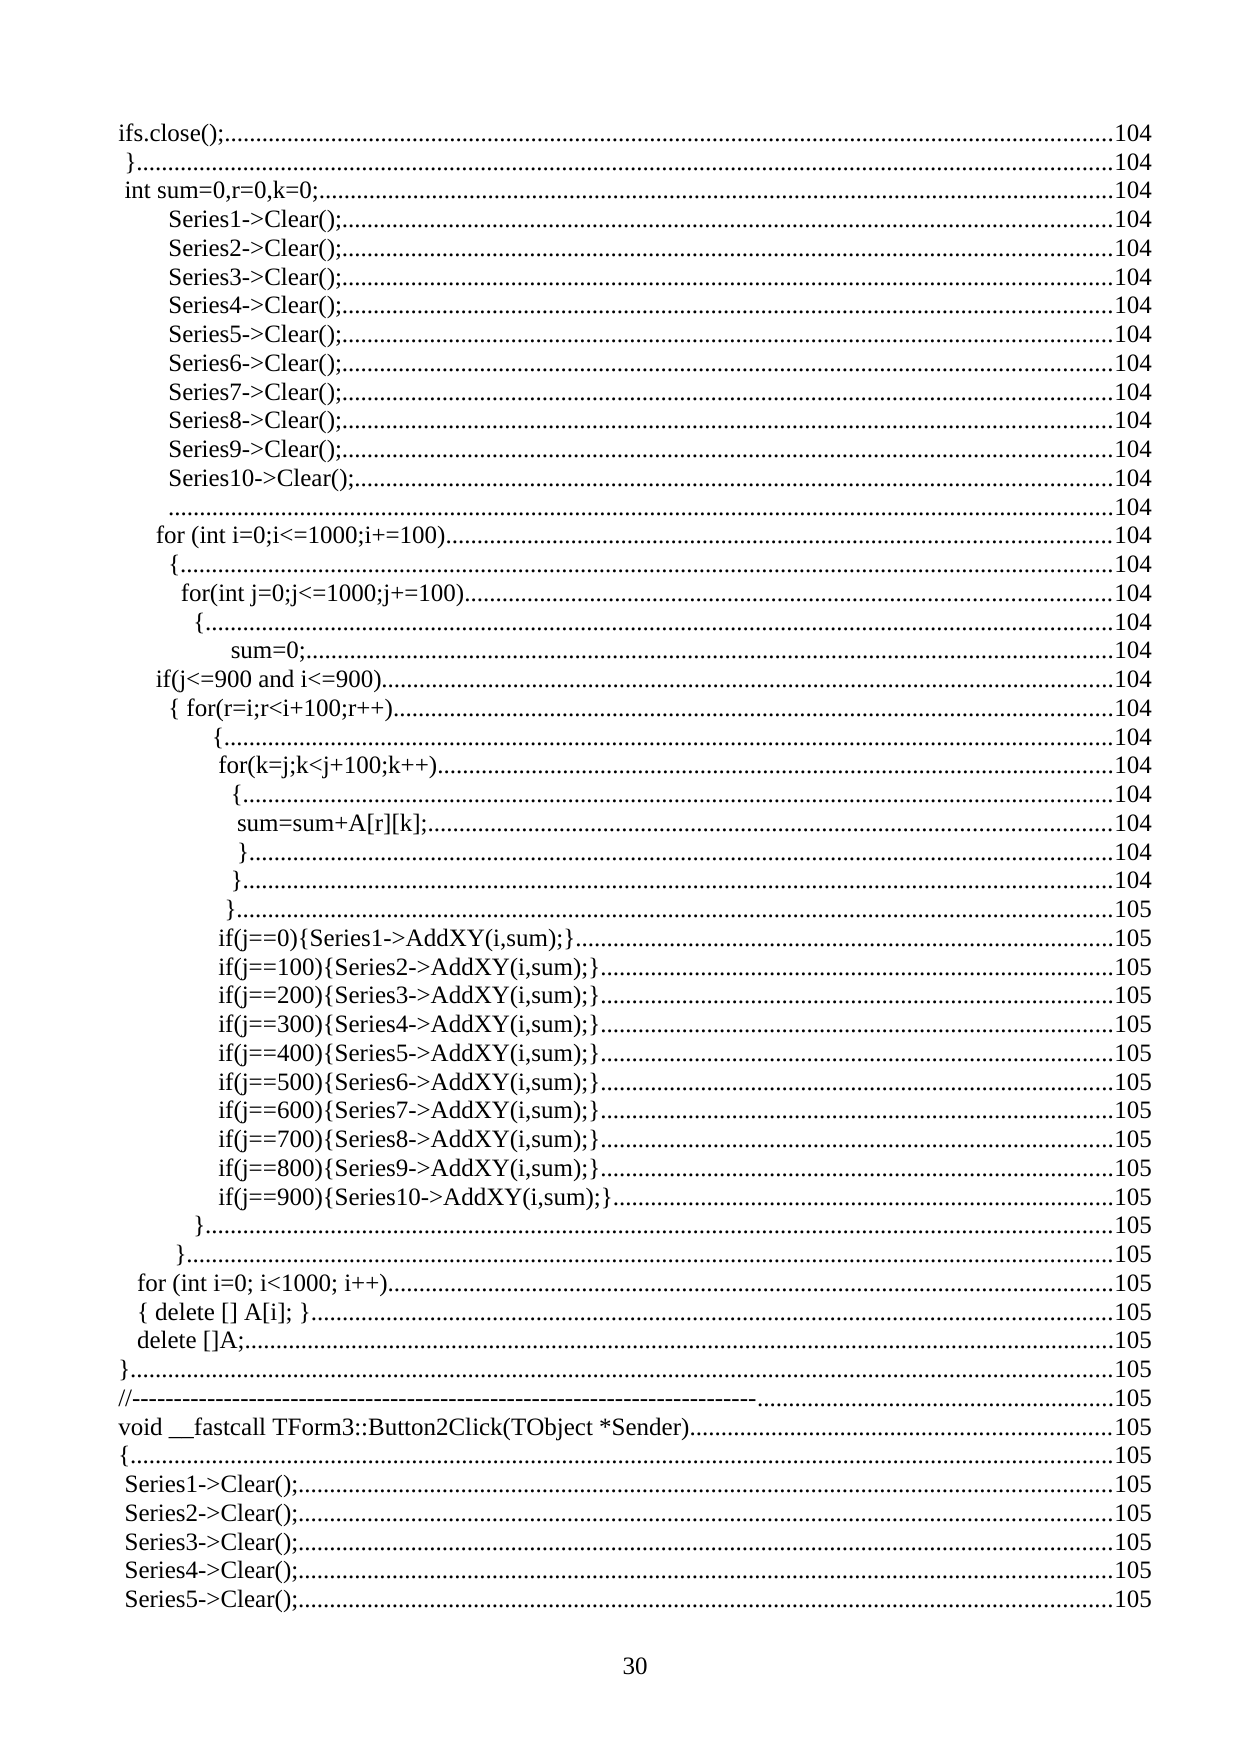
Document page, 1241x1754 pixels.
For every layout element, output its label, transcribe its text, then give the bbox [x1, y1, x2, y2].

text Series5->Clear(); 105 [118, 1584, 1152, 1613]
text Series6->Clear(); 104 [118, 348, 1152, 377]
text Series4->Clear(); 104 [118, 291, 1152, 319]
text sum=sum+A[r][k]; 104 [118, 808, 1152, 837]
text if(j==400){Series5->AddXY(i,sum);} 105 [118, 1038, 1152, 1067]
text Series5->Clear(); 104 [118, 319, 1152, 348]
text { 104 [118, 722, 1152, 751]
text for (int i=0;i<=1000;i+=100) 104 [118, 521, 1152, 549]
text { 104 [118, 779, 1152, 808]
text int sum=0,r=0,k=0; 104 [118, 176, 1152, 204]
text } 105 [118, 1239, 1152, 1268]
text if(j==100){Series2->AddXY(i,sum);} 105 [118, 952, 1152, 981]
text if(j==600){Series7->AddXY(i,sum);} 105 [118, 1096, 1152, 1124]
text 104 [118, 492, 1152, 521]
text if(j==500){Series6->AddXY(i,sum);} 105 [118, 1067, 1152, 1096]
text } 105 [118, 1211, 1152, 1239]
text } 104 [118, 837, 1152, 866]
text if(j==300){Series4->AddXY(i,sum);} 105 [118, 1009, 1152, 1038]
text Series7->Clear(); 104 [118, 377, 1152, 406]
text delete []A; 105 [118, 1326, 1152, 1354]
text ifs.close(); 104 [118, 118, 1152, 147]
text Series10->Clear(); 104 [118, 463, 1152, 492]
text if(j<=900 and i<=900) 104 [118, 664, 1152, 693]
text } 105 [118, 894, 1152, 923]
text Series1->Clear(); 104 [118, 204, 1152, 233]
text for(int j=0;j<=1000;j+=100) 104 [118, 578, 1152, 607]
text Series8->Clear(); 104 [118, 406, 1152, 434]
text { 104 [118, 549, 1152, 578]
text Series9->Clear(); 104 [118, 434, 1152, 463]
text Series1->Clear(); 105 [118, 1469, 1152, 1498]
text Series2->Clear(); 105 [118, 1498, 1152, 1527]
text for(k=j;k<j+100;k++) 104 [118, 751, 1152, 779]
text Series3->Clear(); 105 [118, 1527, 1152, 1556]
text //--------------------------------------------------------------------------- 105 [118, 1383, 1152, 1412]
text } 104 [118, 147, 1152, 176]
text { delete [] A[i]; } 105 [118, 1297, 1152, 1326]
text } 104 [118, 866, 1152, 894]
text if(j==900){Series10->AddXY(i,sum);} 105 [118, 1182, 1152, 1211]
text Series4->Clear(); 105 [118, 1556, 1152, 1584]
text Series3->Clear(); 104 [118, 262, 1152, 291]
text if(j==0){Series1->AddXY(i,sum);} 105 [118, 923, 1152, 952]
text sum=0; 104 [118, 636, 1152, 664]
text { 104 [118, 607, 1152, 636]
text } 105 [118, 1354, 1152, 1383]
text if(j==700){Series8->AddXY(i,sum);} 105 [118, 1124, 1152, 1153]
text Series2->Clear(); 104 [118, 233, 1152, 262]
text if(j==200){Series3->AddXY(i,sum);} 105 [118, 981, 1152, 1009]
text { for(r=i;r<i+100;r++) 104 [118, 693, 1152, 722]
text { 105 [118, 1441, 1152, 1469]
text void __fastcall TForm3::Button2Click(TObject *Sender) 105 [118, 1412, 1152, 1441]
text if(j==800){Series9->AddXY(i,sum);} 105 [118, 1153, 1152, 1182]
text for (int i=0; i<1000; i++) 105 [118, 1268, 1152, 1297]
